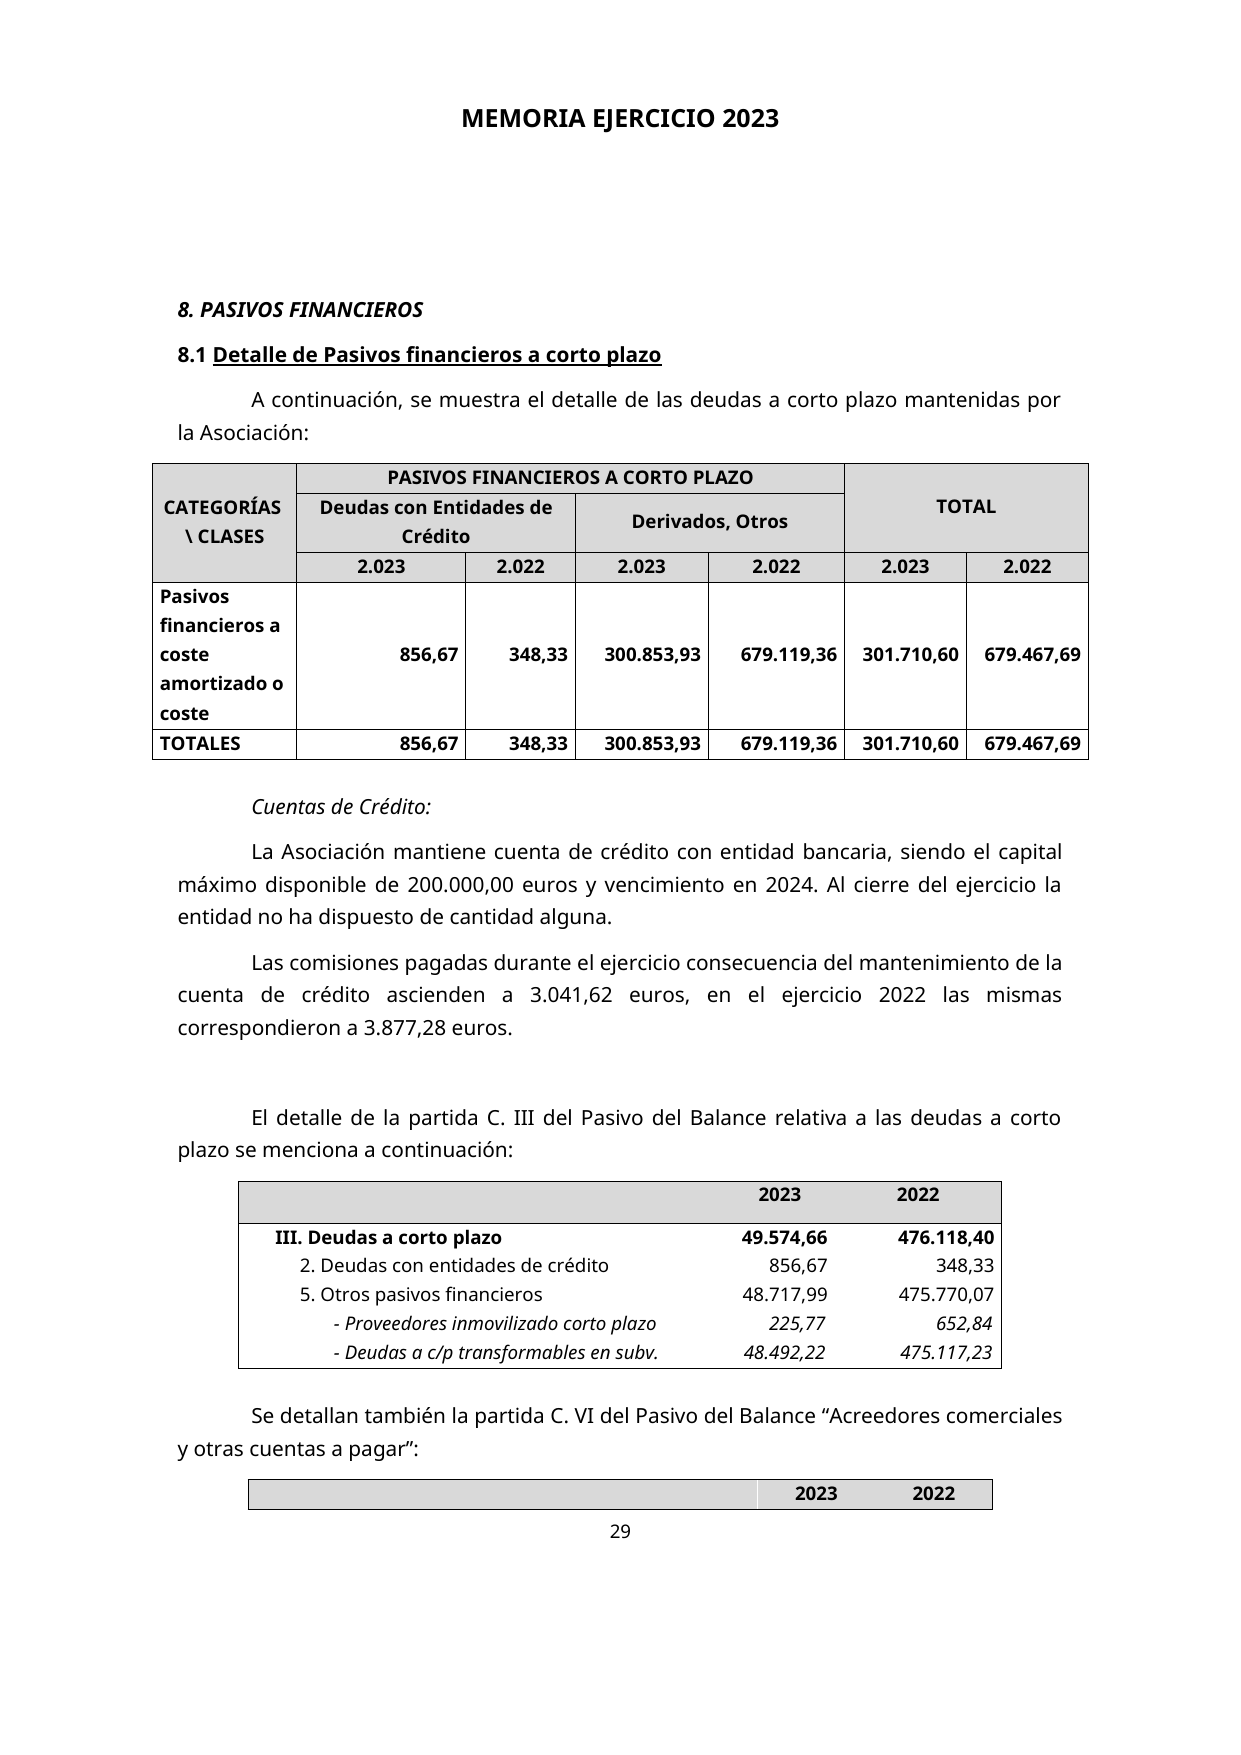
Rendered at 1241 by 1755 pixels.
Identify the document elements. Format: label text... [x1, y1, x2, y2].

table_cell - Deudas a c/p transformables en subv. [239, 1339, 725, 1368]
table_cell TOTALES [153, 730, 296, 758]
table_cell Derivados, Otros [576, 494, 844, 552]
table_cell 348,33 [466, 730, 575, 758]
table_cell 225,77 [725, 1310, 835, 1339]
table_cell 2. Deudas con entidades de crédito [239, 1253, 725, 1282]
table_cell 679.119,36 [709, 730, 844, 758]
table_header 2023 [758, 1480, 875, 1509]
table_cell 300.853,93 [576, 730, 708, 758]
table_cell III. Deudas a corto plazo [239, 1224, 725, 1253]
text El detalle de la partida C. III del Pasivo del Balance relativa a las deudas a corto plazo se menciona a continuación: [177, 1103, 1063, 1164]
table_cell 48.717,99 [725, 1282, 835, 1310]
table_cell 475.117,23 [835, 1339, 1001, 1368]
table_cell 48.492,22 [725, 1339, 835, 1368]
table_cell 2.022 [709, 553, 844, 582]
text A continuación, se muestra el detalle de las deudas a corto plazo mantenidas por la Asociación: [177, 386, 1063, 447]
table_header 2022 [875, 1480, 992, 1509]
table_cell 856,67 [725, 1253, 835, 1282]
table_cell 348,33 [835, 1253, 1001, 1282]
table_cell 679.467,69 [967, 583, 1088, 729]
table_header PASIVOS FINANCIEROS A CORTO PLAZO [297, 464, 844, 493]
table_header 2023 [725, 1182, 835, 1223]
table_cell 475.770,07 [835, 1282, 1001, 1310]
table_cell 679.119,36 [709, 583, 844, 729]
table_cell 300.853,93 [576, 583, 708, 729]
table_cell 301.710,60 [845, 730, 966, 758]
table_cell 2.023 [576, 553, 708, 582]
table_cell Pasivos financieros a coste amortizado o coste [153, 583, 296, 729]
text Se detallan también la partida C. VI del Pasivo del Balance “Acreedores comerciales y otras cuentas a pagar”: [177, 1401, 1063, 1462]
text 8. PASIVOS FINANCIEROS [177, 295, 1063, 324]
table_header TOTAL [845, 464, 1088, 552]
table_cell 476.118,40 [835, 1224, 1001, 1253]
table_header CATEGORÍAS \ CLASES [153, 464, 296, 582]
text 8.1 Detalle de Pasivos financieros a corto plazo [177, 340, 1063, 369]
table_header [239, 1182, 725, 1223]
table_cell 2.022 [466, 553, 575, 582]
text Cuentas de Crédito: [177, 792, 1063, 821]
table_cell 2.023 [297, 553, 465, 582]
text Las comisiones pagadas durante el ejercicio consecuencia del mantenimiento de la cuenta de crédito ascienden a 3.041,62 euros, en el ejercicio 2022 las mismas correspondieron a 3.877,28 euros. [177, 948, 1063, 1041]
table_cell 301.710,60 [845, 583, 966, 729]
table_cell 2.023 [845, 553, 966, 582]
table_cell Deudas con Entidades de Crédito [297, 494, 575, 552]
table_header 2022 [835, 1182, 1001, 1223]
text La Asociación mantiene cuenta de crédito con entidad bancaria, siendo el capital máximo disponible de 200.000,00 euros y vencimiento en 2024. Al cierre del ejercicio la entidad no ha dispuesto de cantidad alguna. [177, 837, 1063, 931]
table_cell 49.574,66 [725, 1224, 835, 1253]
table_header [249, 1480, 757, 1509]
table_cell 856,67 [297, 583, 465, 729]
table_cell 5. Otros pasivos financieros [239, 1282, 725, 1310]
table_cell 652,84 [835, 1310, 1001, 1339]
table_cell - Proveedores inmovilizado corto plazo [239, 1310, 725, 1339]
table_cell 679.467,69 [967, 730, 1088, 758]
table_cell 348,33 [466, 583, 575, 729]
table_cell 856,67 [297, 730, 465, 758]
table_cell 2.022 [967, 553, 1088, 582]
